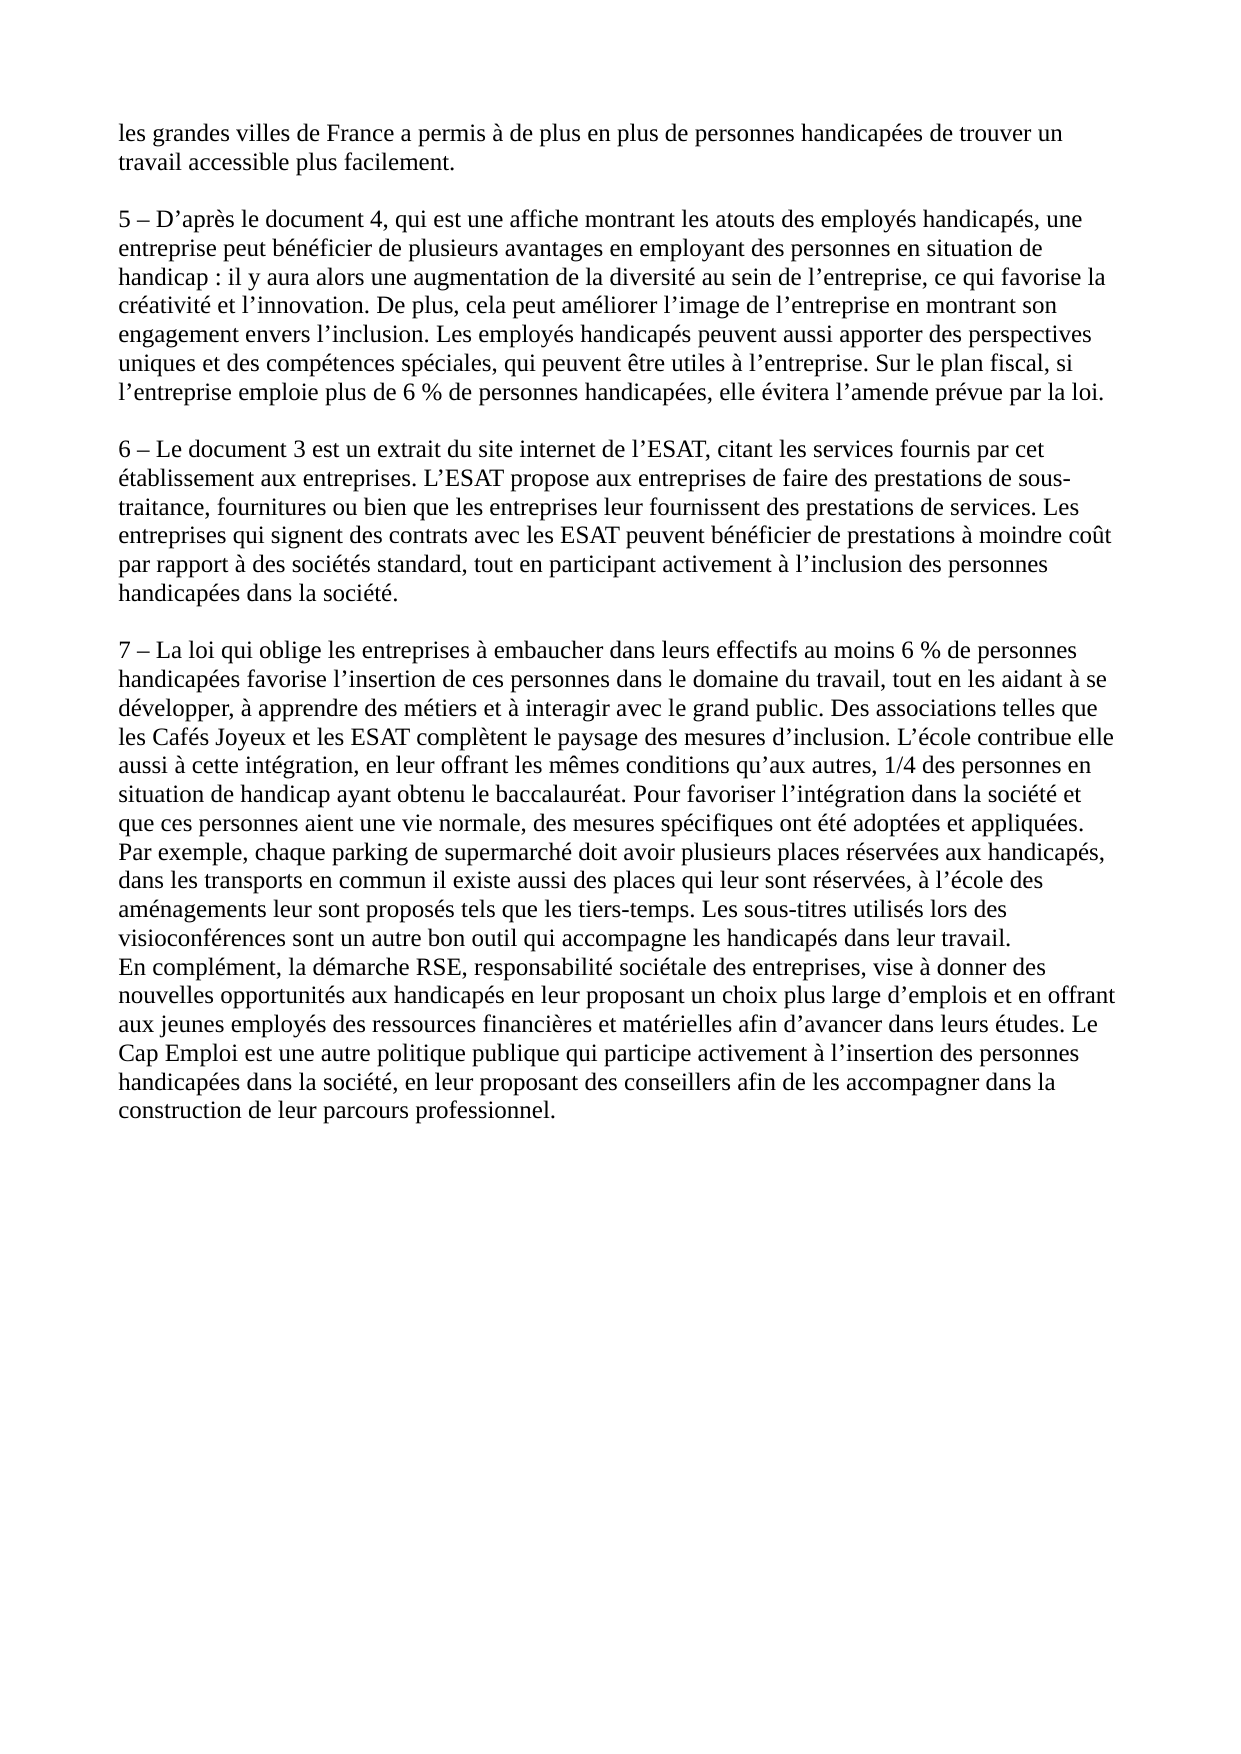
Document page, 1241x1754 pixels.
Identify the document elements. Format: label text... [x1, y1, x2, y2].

text En complément, la démarche RSE, responsabilité sociétale des entreprises, vise à donner des nouvelles opportunités aux handicapés en leur proposant un choix plus large d’emplois et en offrant aux jeunes employés des ressources financières et matérielles afin d’avancer dans leurs études. Le Cap Emploi est une autre politique publique qui participe activement à l’insertion des personnes handicapées dans la société, en leur proposant des conseillers afin de les accompagner dans la construction de leur parcours professionnel. [118, 952, 1122, 1124]
text 5 – D’après le document 4, qui est une affiche montrant les atouts des employés handicapés, une entreprise peut bénéficier de plusieurs avantages en employant des personnes en situation de handicap : il y aura alors une augmentation de la diversité au sein de l’entreprise, ce qui favorise la créativité et l’innovation. De plus, cela peut améliorer l’image de l’entreprise en montrant son engagement envers l’inclusion. Les employés handicapés peuvent aussi apporter des perspectives uniques et des compétences spéciales, qui peuvent être utiles à l’entreprise. Sur le plan fiscal, si l’entreprise emploie plus de 6 % de personnes handicapées, elle évitera l’amende prévue par la loi. [118, 204, 1122, 406]
text 7 – La loi qui oblige les entreprises à embaucher dans leurs effectifs au moins 6 % de personnes handicapées favorise l’insertion de ces personnes dans le domaine du travail, tout en les aidant à se développer, à apprendre des métiers et à interagir avec le grand public. Des associations telles que les Cafés Joyeux et les ESAT complètent le paysage des mesures d’inclusion. L’école contribue elle aussi à cette intégration, en leur offrant les mêmes conditions qu’aux autres, 1/4 des personnes en situation de handicap ayant obtenu le baccalauréat. Pour favoriser l’intégration dans la société et que ces personnes aient une vie normale, des mesures spécifiques ont été adoptées et appliquées. Par exemple, chaque parking de supermarché doit avoir plusieurs places réservées aux handicapés, dans les transports en commun il existe aussi des places qui leur sont réservées, à l’école des aménagements leur sont proposés tels que les tiers-temps. Les sous-titres utilisés lors des visioconférences sont un autre bon outil qui accompagne les handicapés dans leur travail. [118, 636, 1122, 952]
text les grandes villes de France a permis à de plus en plus de personnes handicapées de trouver un travail accessible plus facilement. [118, 118, 1122, 176]
text 6 – Le document 3 est un extrait du site internet de l’ESAT, citant les services fournis par cet établissement aux entreprises. L’ESAT propose aux entreprises de faire des prestations de sous-traitance, fournitures ou bien que les entreprises leur fournissent des prestations de services. Les entreprises qui signent des contrats avec les ESAT peuvent bénéficier de prestations à moindre coût par rapport à des sociétés standard, tout en participant activement à l’inclusion des personnes handicapées dans la société. [118, 434, 1122, 607]
